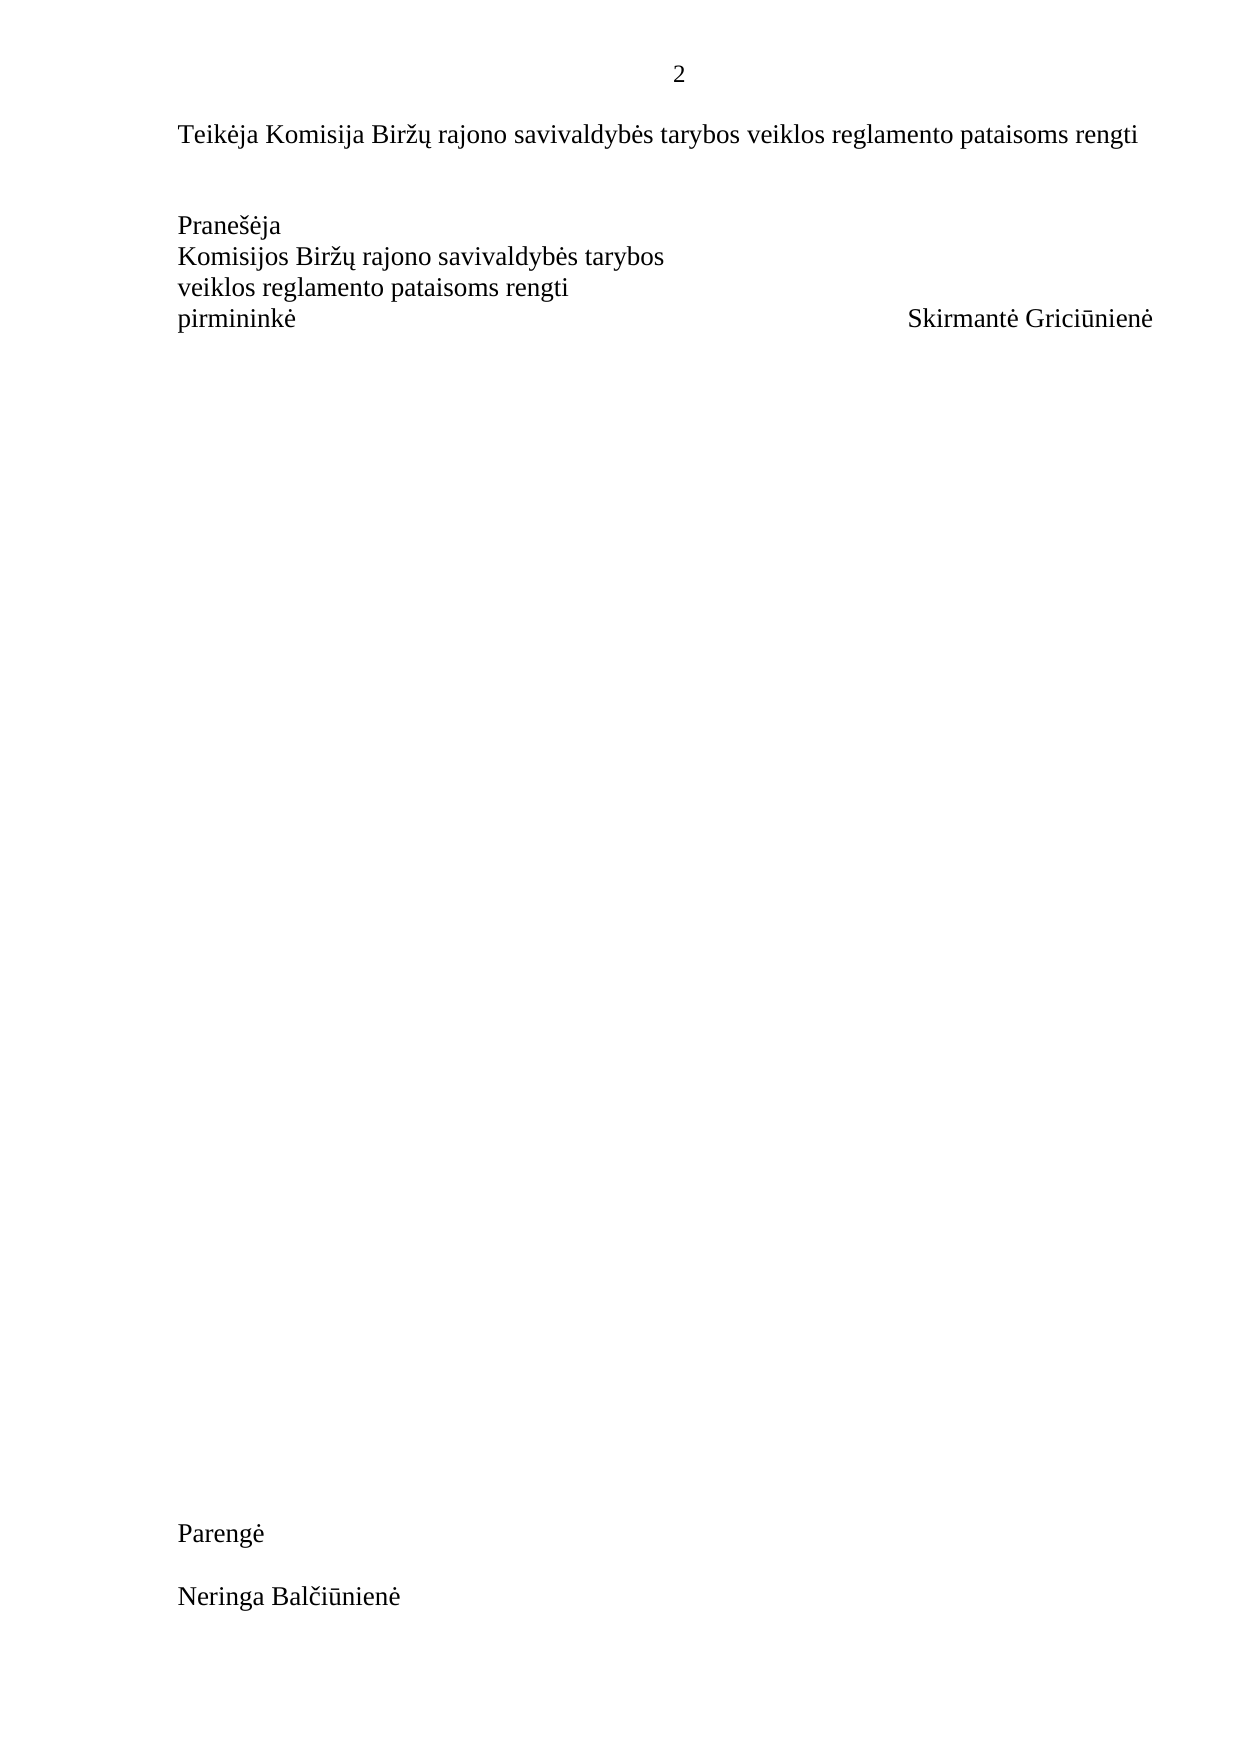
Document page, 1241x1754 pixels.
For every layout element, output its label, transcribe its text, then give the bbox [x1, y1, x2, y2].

text Komisijos Biržų rajono savivaldybės tarybos [177, 240, 1181, 271]
text Teikėja Komisija Biržų rajono savivaldybės tarybos veiklos reglamento pataisoms rengti [177, 118, 1181, 149]
text Pranešėja [177, 209, 1181, 240]
text Parengė [177, 1517, 1181, 1548]
text pirmininkė Skirmantė Griciūnienė [177, 303, 1181, 334]
text Neringa Balčiūnienė [177, 1579, 1181, 1611]
text veiklos reglamento pataisoms rengti [177, 271, 1181, 303]
